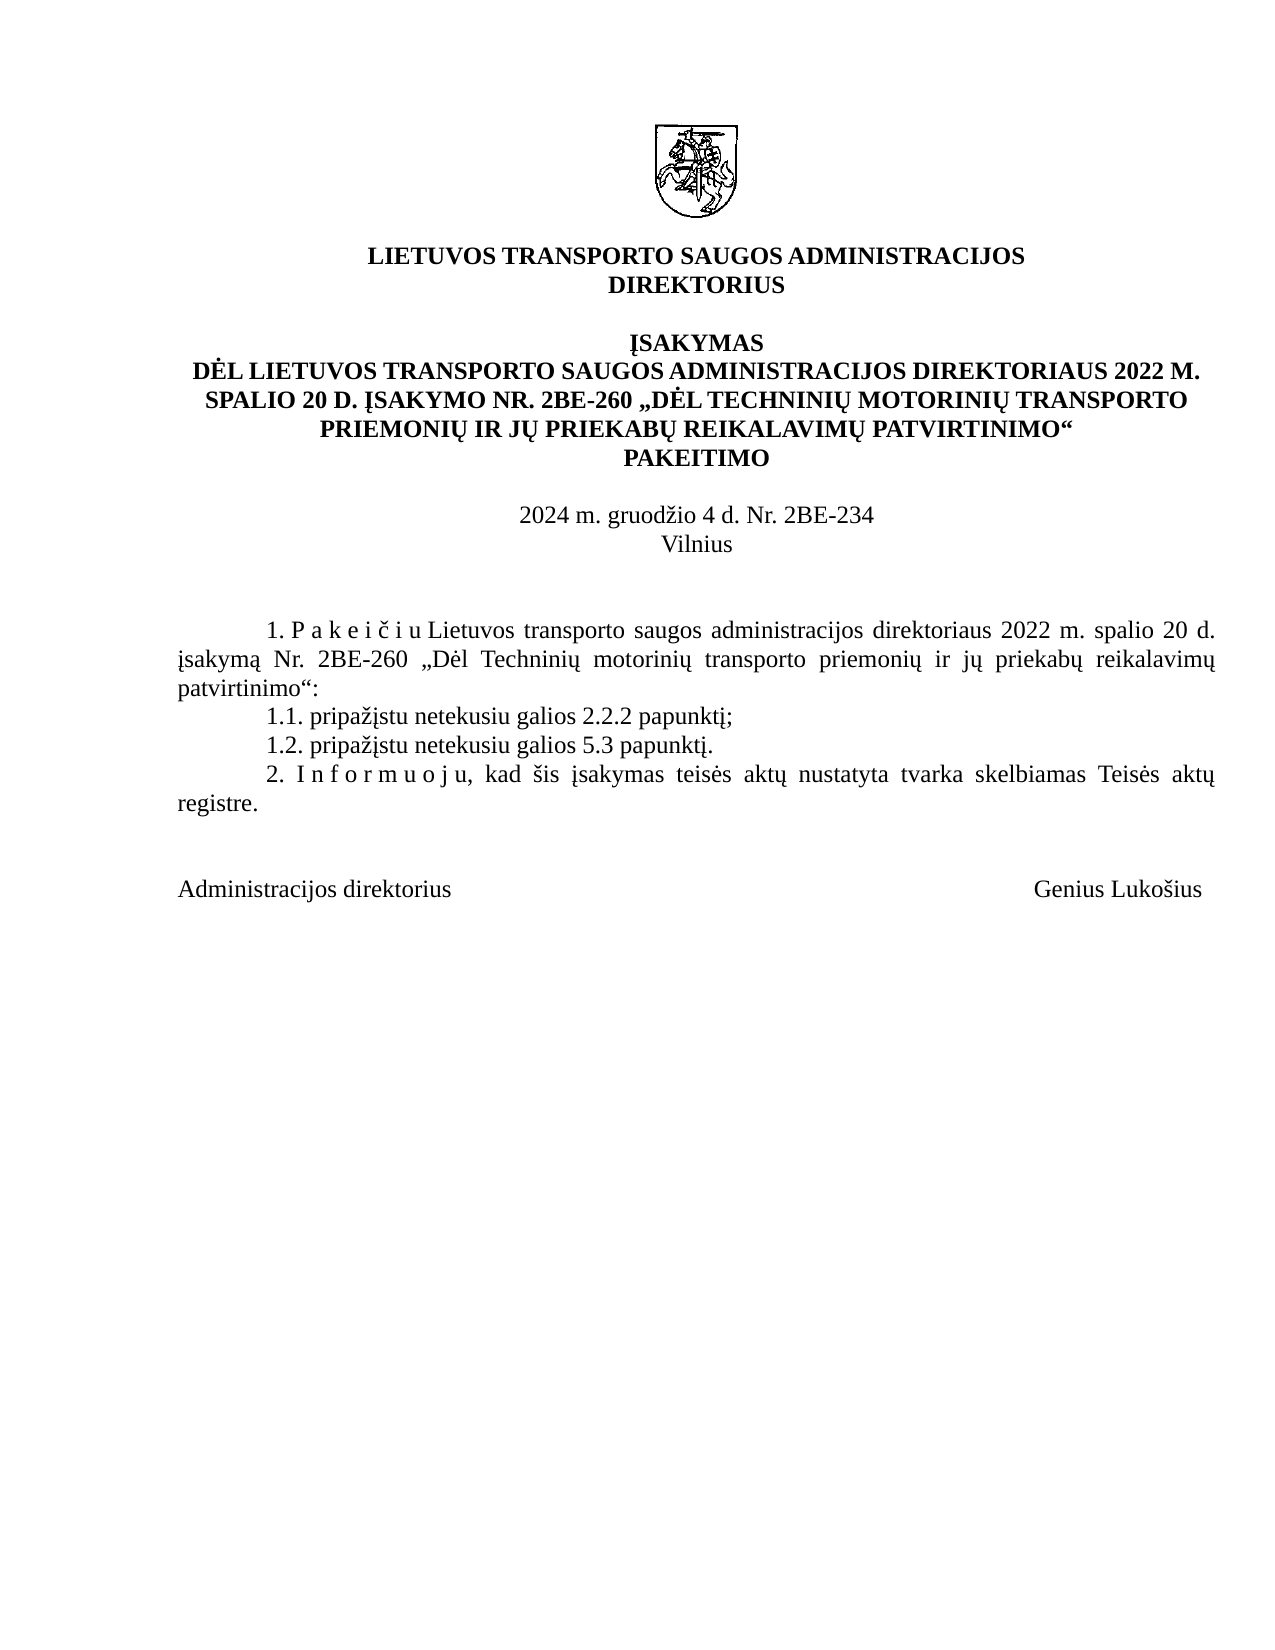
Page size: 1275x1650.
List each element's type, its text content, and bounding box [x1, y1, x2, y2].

text Vilnius [177, 529, 1216, 558]
text PAKEITIMO [177, 443, 1216, 471]
text 2024 m. gruodžio 4 d. Nr. 2BE-234 [177, 500, 1216, 529]
text 2. I n f o r m u o j u, kad šis įsakymas teisės aktų nustatyta tvarka skelbiamas Teisės aktų registre. [177, 759, 1216, 816]
text DIREKTORIUS [177, 270, 1216, 299]
text 1.2. pripažįstu netekusiu galios 5.3 papunktį. [177, 730, 1216, 759]
text ĮSAKYMAS [177, 328, 1216, 356]
text LIETUVOS TRANSPORTO SAUGOS ADMINISTRACIJOS [177, 241, 1216, 270]
text DĖL LIETUVOS TRANSPORTO SAUGOS ADMINISTRACIJOS DIREKTORIAUS 2022 M. SPALIO 20 D. ĮSAKYMO NR. 2BE-260 „DĖL TECHNINIŲ MOTORINIŲ TRANSPORTO PRIEMONIŲ IR JŲ PRIEKABŲ REIKALAVIMŲ PATVIRTINIMO“ [177, 356, 1216, 443]
text 1. P a k e i č i u Lietuvos transporto saugos administracijos direktoriaus 2022 m. spalio 20 d. įsakymą Nr. 2BE-260 „Dėl Techninių motorinių transporto priemonių ir jų priekabų reikalavimų patvirtinimo“: [177, 615, 1216, 701]
text 1.1. pripažįstu netekusiu galios 2.2.2 papunktį; [177, 701, 1216, 730]
text Administracijos direktorius Genius Lukošius [177, 874, 1216, 903]
